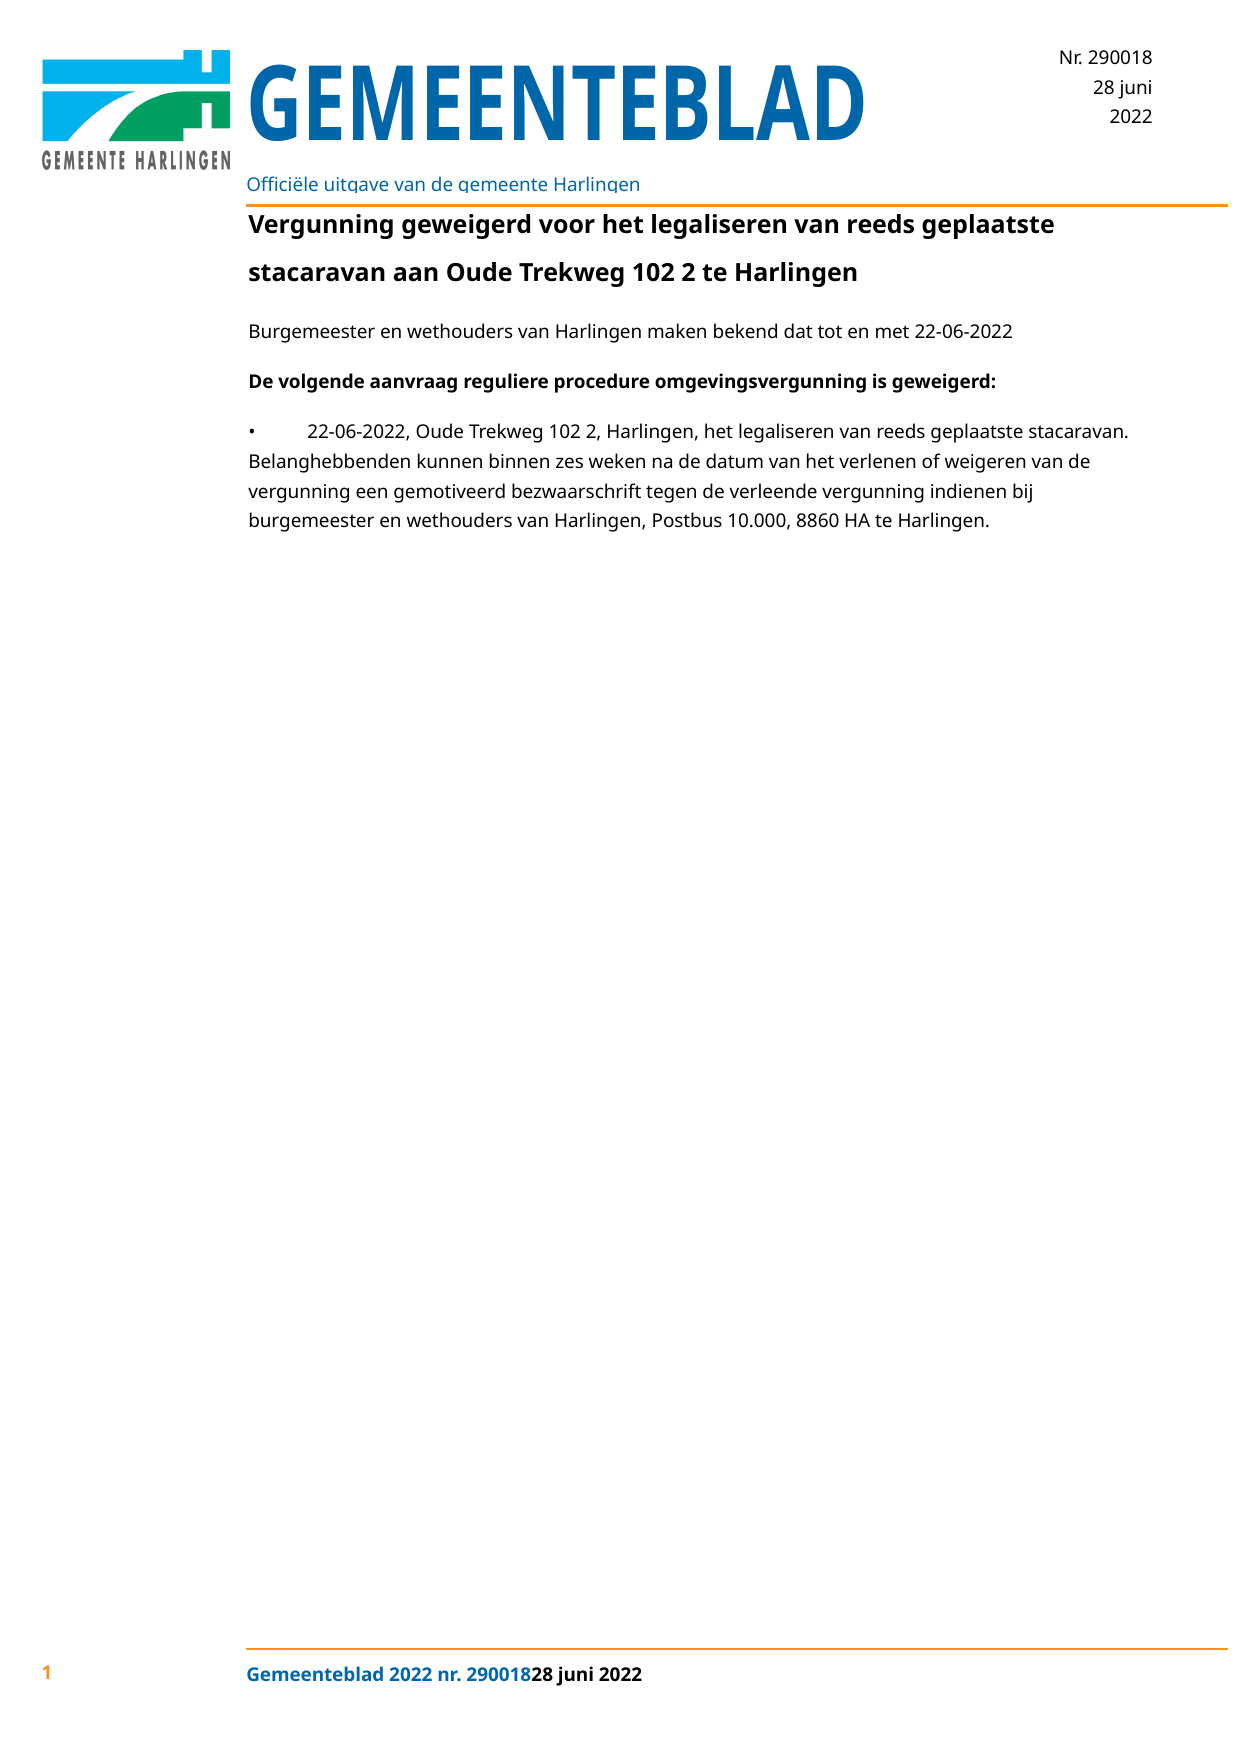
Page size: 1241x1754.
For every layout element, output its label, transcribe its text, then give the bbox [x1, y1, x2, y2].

picture [41, 47, 231, 172]
text Burgemeester en wethouders van Harlingen maken bekend dat tot en met 22-06-2022 [248, 318, 1152, 344]
text Vergunning geweigerd voor het legaliseren van reeds geplaatste stacaravan aan Oude Trekweg 102 2 te Harlingen [248, 207, 1152, 288]
text Belanghebbenden kunnen binnen zes weken na de datum van het verlenen of weigeren van de vergunning een gemotiveerd bezwaarschrift tegen de verleende vergunning indienen bij burgemeester en wethouders van Harlingen, Postbus 10.000, 8860 HA te Harlingen. [248, 448, 1152, 533]
list 22-06-2022, Oude Trekweg 102 2, Harlingen, het legaliseren van reeds geplaatste stacaravan. [248, 419, 1152, 444]
text De volgende aanvraag reguliere procedure omgevingsvergunning is geweigerd: [248, 368, 1152, 394]
